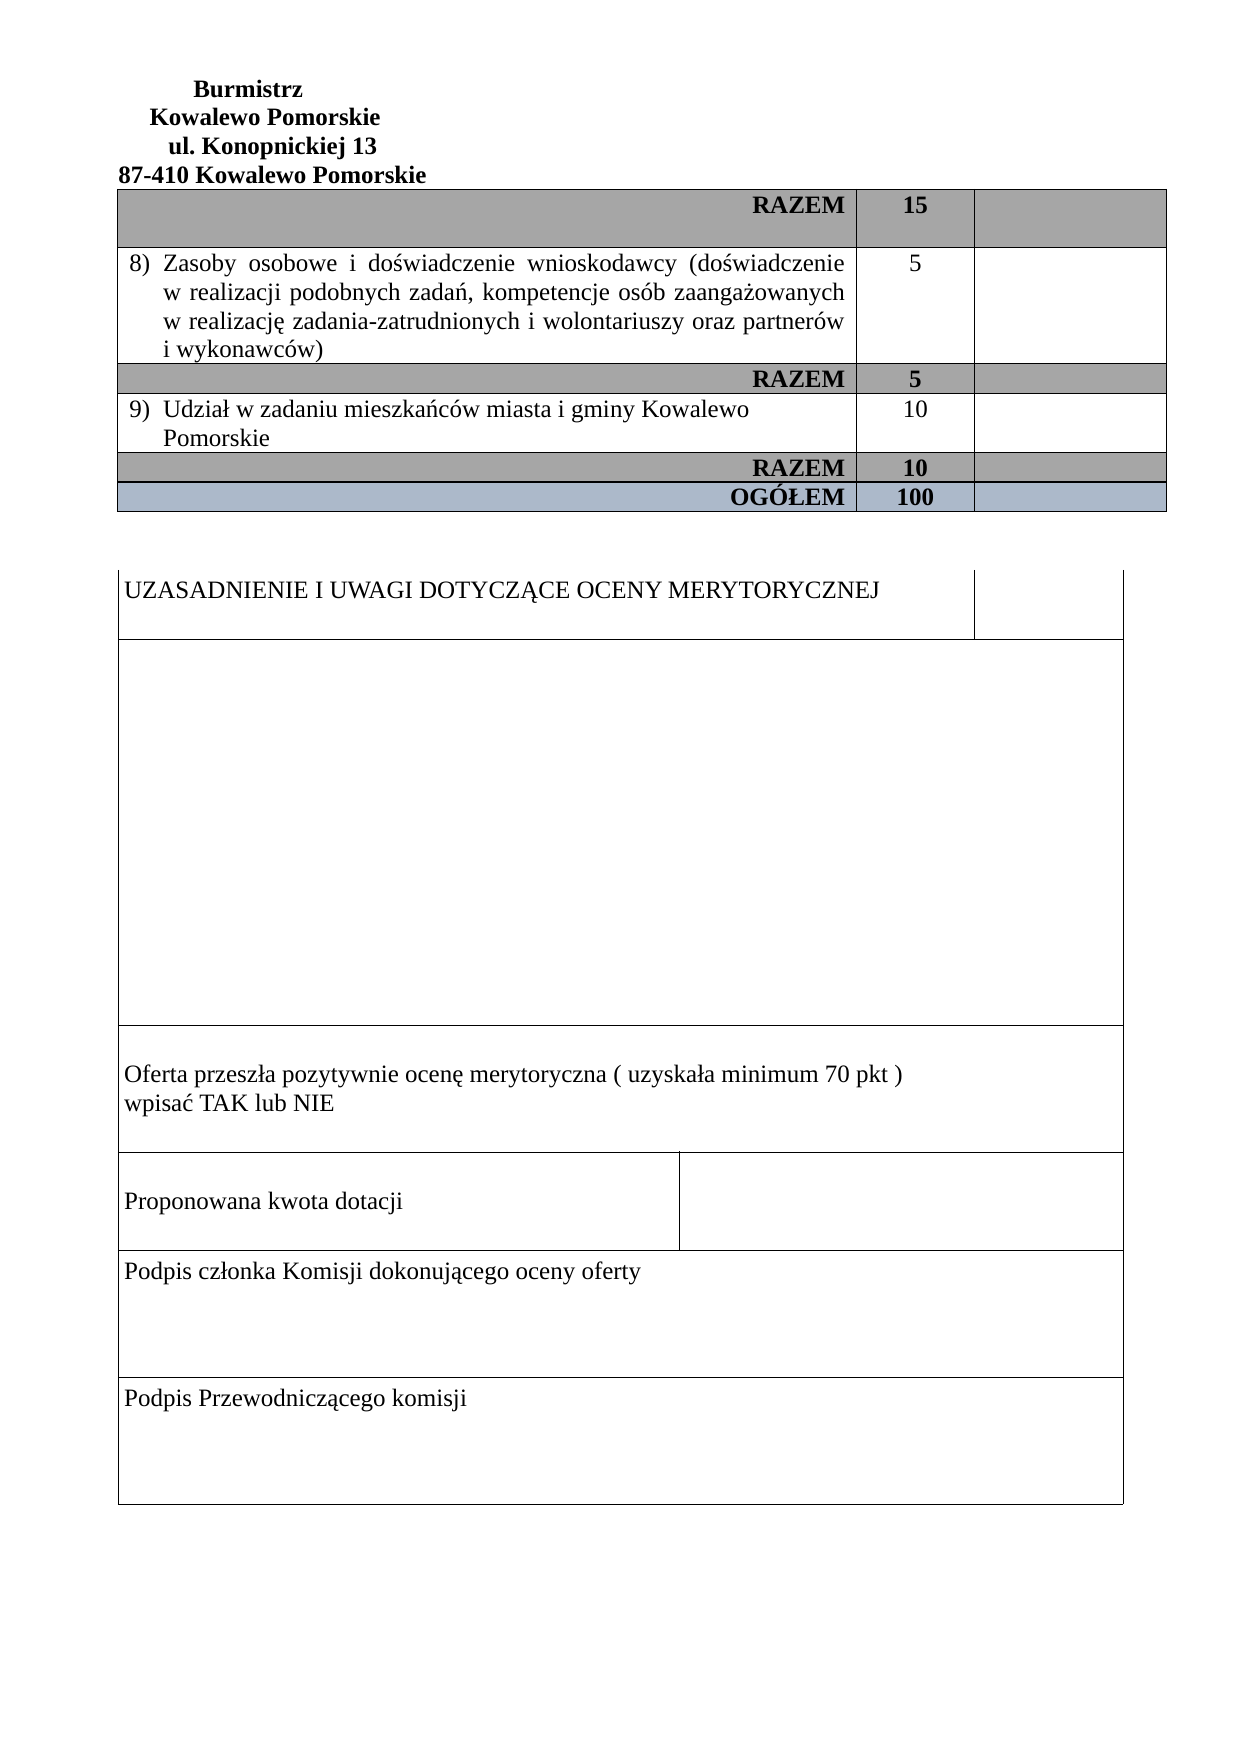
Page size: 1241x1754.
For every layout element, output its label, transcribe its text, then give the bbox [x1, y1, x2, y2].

table_cell Oferta przeszła pozytywnie ocenę merytoryczna ( uzyskała minimum 70 pkt ) wpisać TAK lub NIE [119, 1026, 1123, 1151]
table_cell OGÓŁEM [118, 483, 856, 511]
table_cell [975, 248, 1166, 363]
table_cell [975, 190, 1166, 247]
table_cell 10 [857, 394, 974, 452]
table_cell Udział w zadaniu mieszkańców miasta i gminy Kowalewo Pomorskie [118, 394, 856, 452]
table_header [975, 570, 1123, 639]
table_header UZASADNIENIE I UWAGI DOTYCZĄCE OCENY MERYTORYCZNEJ [119, 570, 974, 639]
table_cell [975, 483, 1166, 511]
table_cell 5 [857, 248, 974, 363]
table_cell [975, 453, 1166, 481]
table_cell RAZEM [118, 364, 856, 393]
table_cell [119, 640, 1123, 1024]
table_cell Podpis członka Komisji dokonującego oceny oferty [119, 1251, 1123, 1377]
table_cell 5 [857, 364, 974, 393]
table_cell Podpis Przewodniczącego komisji [119, 1378, 1123, 1504]
table_cell [975, 394, 1166, 452]
table_cell [680, 1153, 1123, 1250]
table_cell 10 [857, 453, 974, 481]
table_cell [975, 364, 1166, 393]
table_cell 100 [857, 483, 974, 511]
table_cell Proponowana kwota dotacji [119, 1153, 679, 1250]
table_cell RAZEM [118, 453, 856, 481]
table_cell 15 [857, 190, 974, 247]
table_cell RAZEM [118, 190, 856, 247]
table_cell Zasoby osobowe i doświadczenie wnioskodawcy (doświadczenie w realizacji podobnych zadań, kompetencje osób zaangażowanych w realizację zadania-zatrudnionych i wolontariuszy oraz partnerów i wykonawców) [118, 248, 856, 363]
